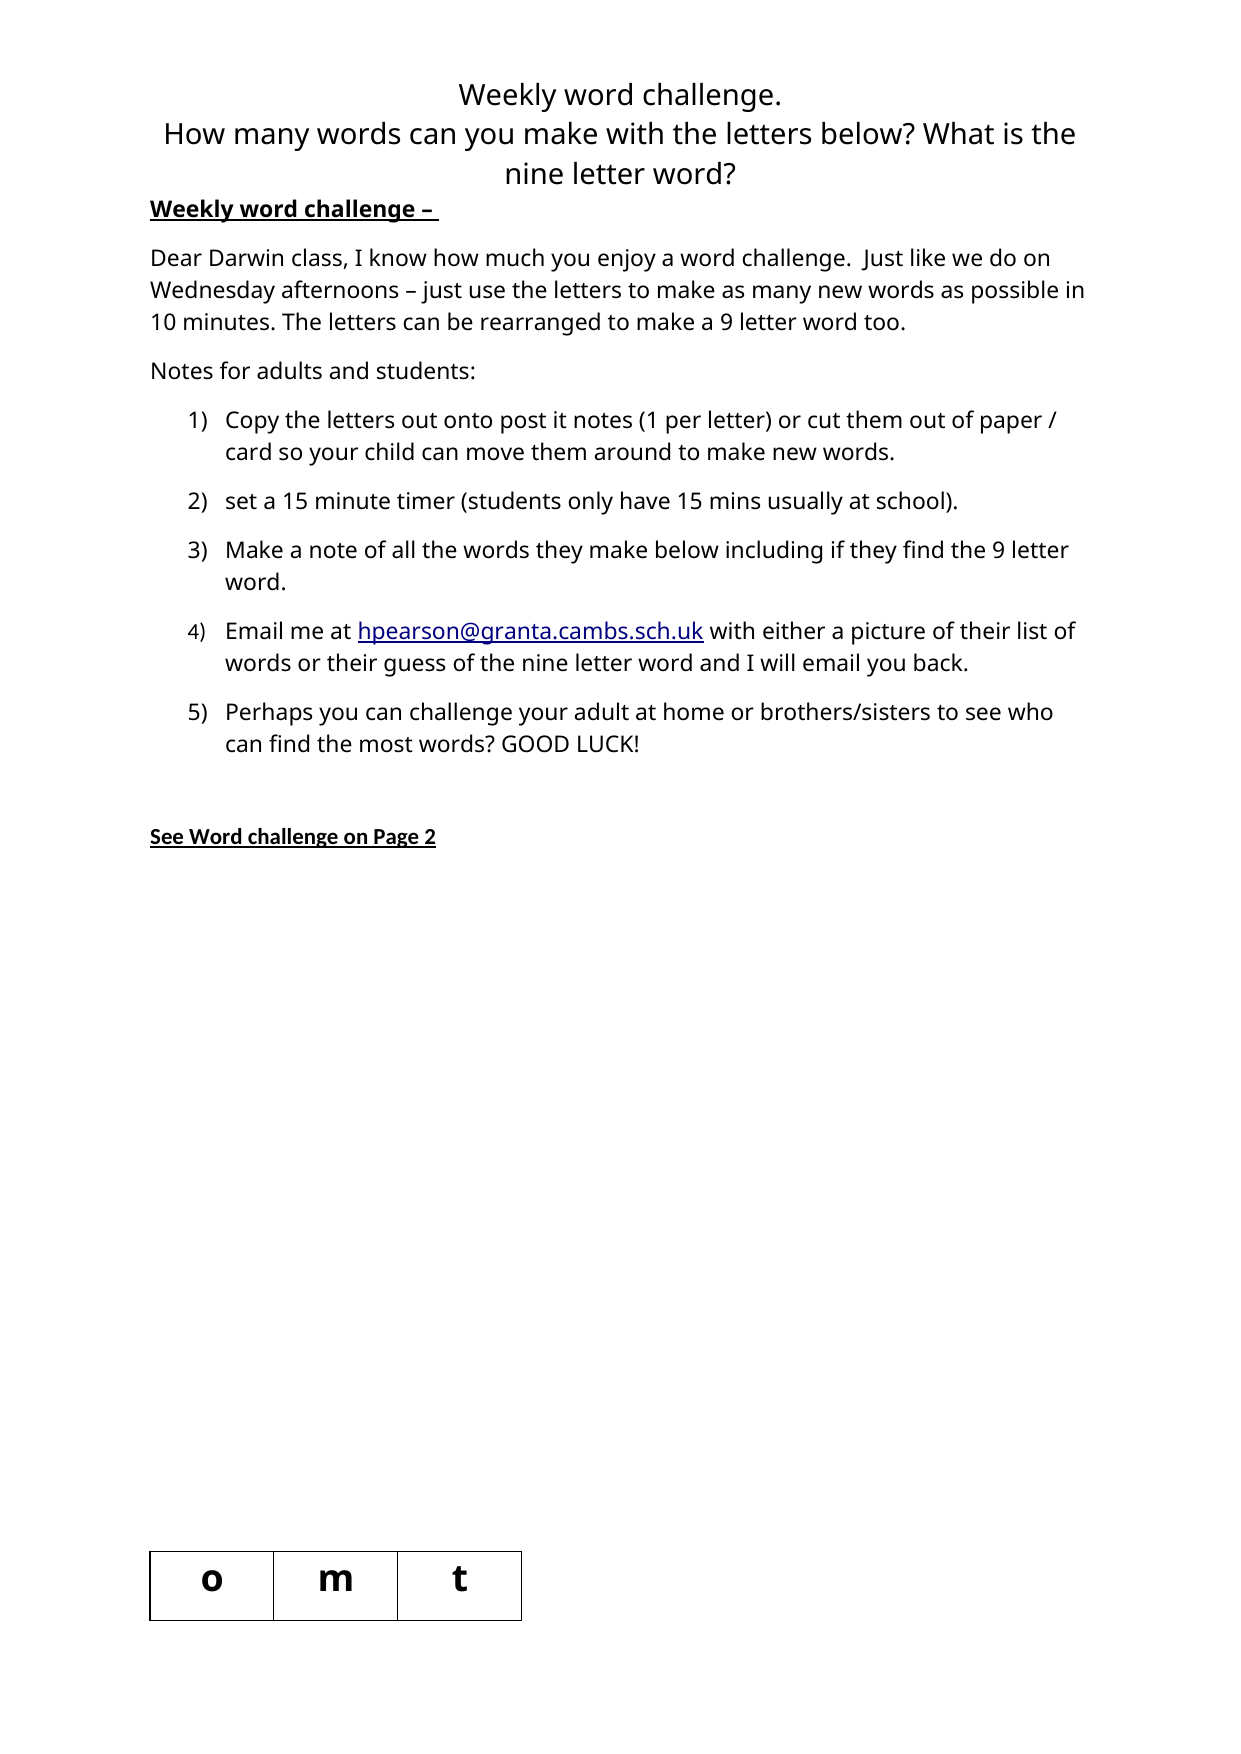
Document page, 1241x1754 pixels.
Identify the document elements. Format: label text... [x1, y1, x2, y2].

list Email me at hpearson@granta.cambs.sch.uk with either a picture of their list of words or their guess of the nine letter word and I will email you back. [187, 615, 1090, 678]
text Notes for adults and students: [150, 355, 1090, 386]
list Perhaps you can challenge your adult at home or brothers/sisters to see who can find the most words? GOOD LUCK! [187, 696, 1090, 759]
text Weekly word challenge – [150, 193, 1090, 224]
list Make a note of all the words they make below including if they find the 9 letter word. [187, 534, 1090, 597]
table_header m [274, 1552, 397, 1620]
text Dear Darwin class, I know how much you enjoy a word challenge. Just like we do on Wednesday afternoons – just use the letters to make as many new words as possible in 10 minutes. The letters can be rearranged to make a 9 letter word too. [150, 242, 1090, 337]
text See Word challenge on Page 2 [150, 822, 1090, 850]
list Copy the letters out onto post it notes (1 per letter) or cut them out of paper / card so your child can move them around to make new words. [187, 404, 1090, 467]
list set a 15 minute timer (students only have 15 mins usually at school). [187, 485, 1090, 516]
table_header t [398, 1552, 521, 1620]
table_header o [151, 1552, 273, 1620]
